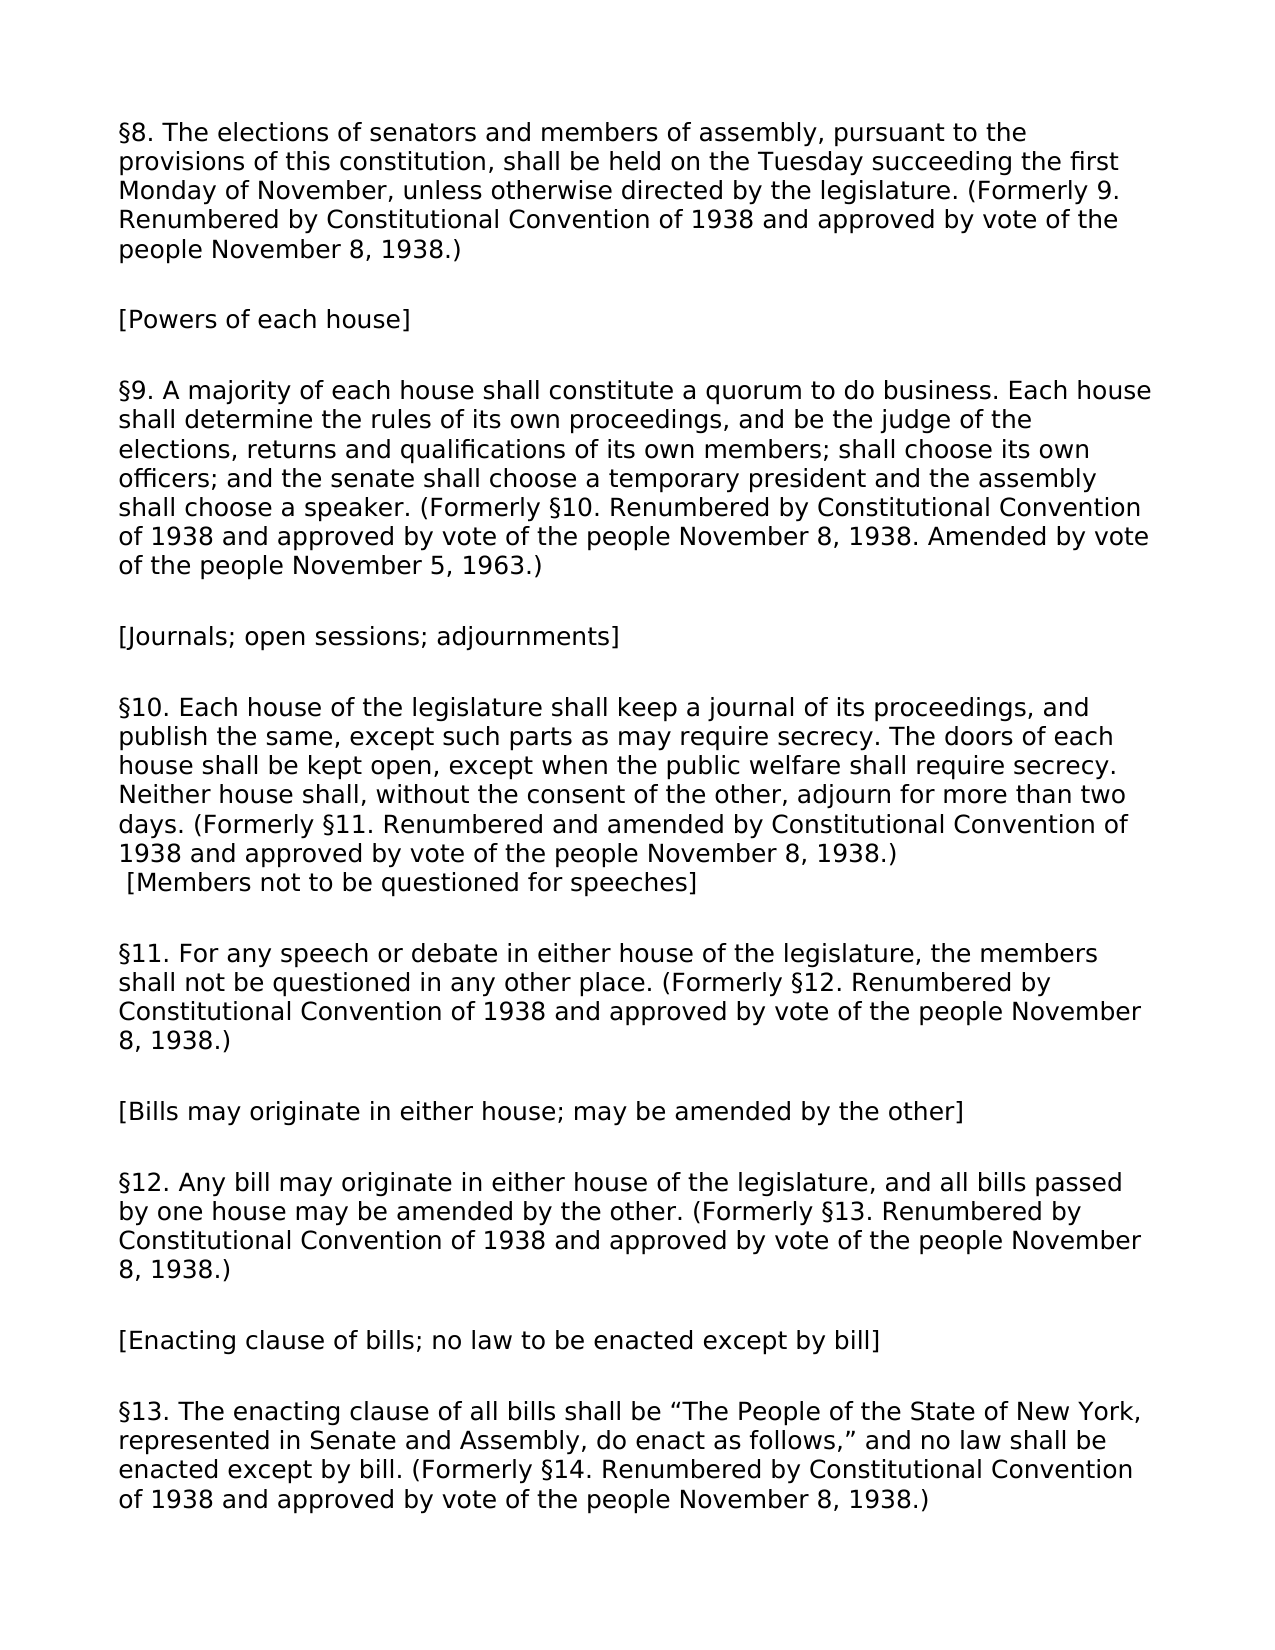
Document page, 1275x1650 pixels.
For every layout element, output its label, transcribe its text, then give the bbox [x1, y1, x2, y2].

text [Powers of each house] [118, 306, 1157, 364]
text §12. Any bill may originate in either house of the legislature, and all bills passed by one house may be amended by the other. (Formerly §13. Renumbered by Constitutional Convention of 1938 and approved by vote of the people November 8, 1938.) [118, 1168, 1157, 1314]
text §9. A majority of each house shall constitute a quorum to do business. Each house shall determine the rules of its own proceedings, and be the judge of the elections, returns and qualifications of its own members; shall choose its own officers; and the senate shall choose a temporary president and the assembly shall choose a speaker. (Formerly §10. Renumbered by Constitutional Convention of 1938 and approved by vote of the people November 8, 1938. Amended by vote of the people November 5, 1963.) [118, 376, 1157, 610]
text §13. The enacting clause of all bills shall be “The People of the State of New York, represented in Senate and Assembly, do enact as follows,” and no law shall be enacted except by bill. (Formerly §14. Renumbered by Constitutional Convention of 1938 and approved by vote of the people November 8, 1938.) [118, 1397, 1157, 1514]
text §8. The elections of senators and members of assembly, pursuant to the provisions of this constitution, shall be held on the Tuesday succeeding the first Monday of November, unless otherwise directed by the legislature. (Formerly 9. Renumbered by Constitutional Convention of 1938 and approved by vote of the people November 8, 1938.) [118, 118, 1157, 293]
text §10. Each house of the legislature shall keep a journal of its proceedings, and publish the same, except such parts as may require secrecy. The doors of each house shall be kept open, except when the public welfare shall require secrecy. Neither house shall, without the consent of the other, adjourn for more than two days. (Formerly §11. Renumbered and amended by Constitutional Convention of 1938 and approved by vote of the people November 8, 1938.) [Members not to be questioned for speeches] [118, 693, 1157, 926]
text [Bills may originate in either house; may be amended by the other] [118, 1097, 1157, 1156]
text §11. For any speech or debate in either house of the legislature, the members shall not be questioned in any other place. (Formerly §12. Renumbered by Constitutional Convention of 1938 and approved by vote of the people November 8, 1938.) [118, 939, 1157, 1085]
text [Enacting clause of bills; no law to be enacted except by bill] [118, 1326, 1157, 1385]
text [Journals; open sessions; adjournments] [118, 622, 1157, 681]
